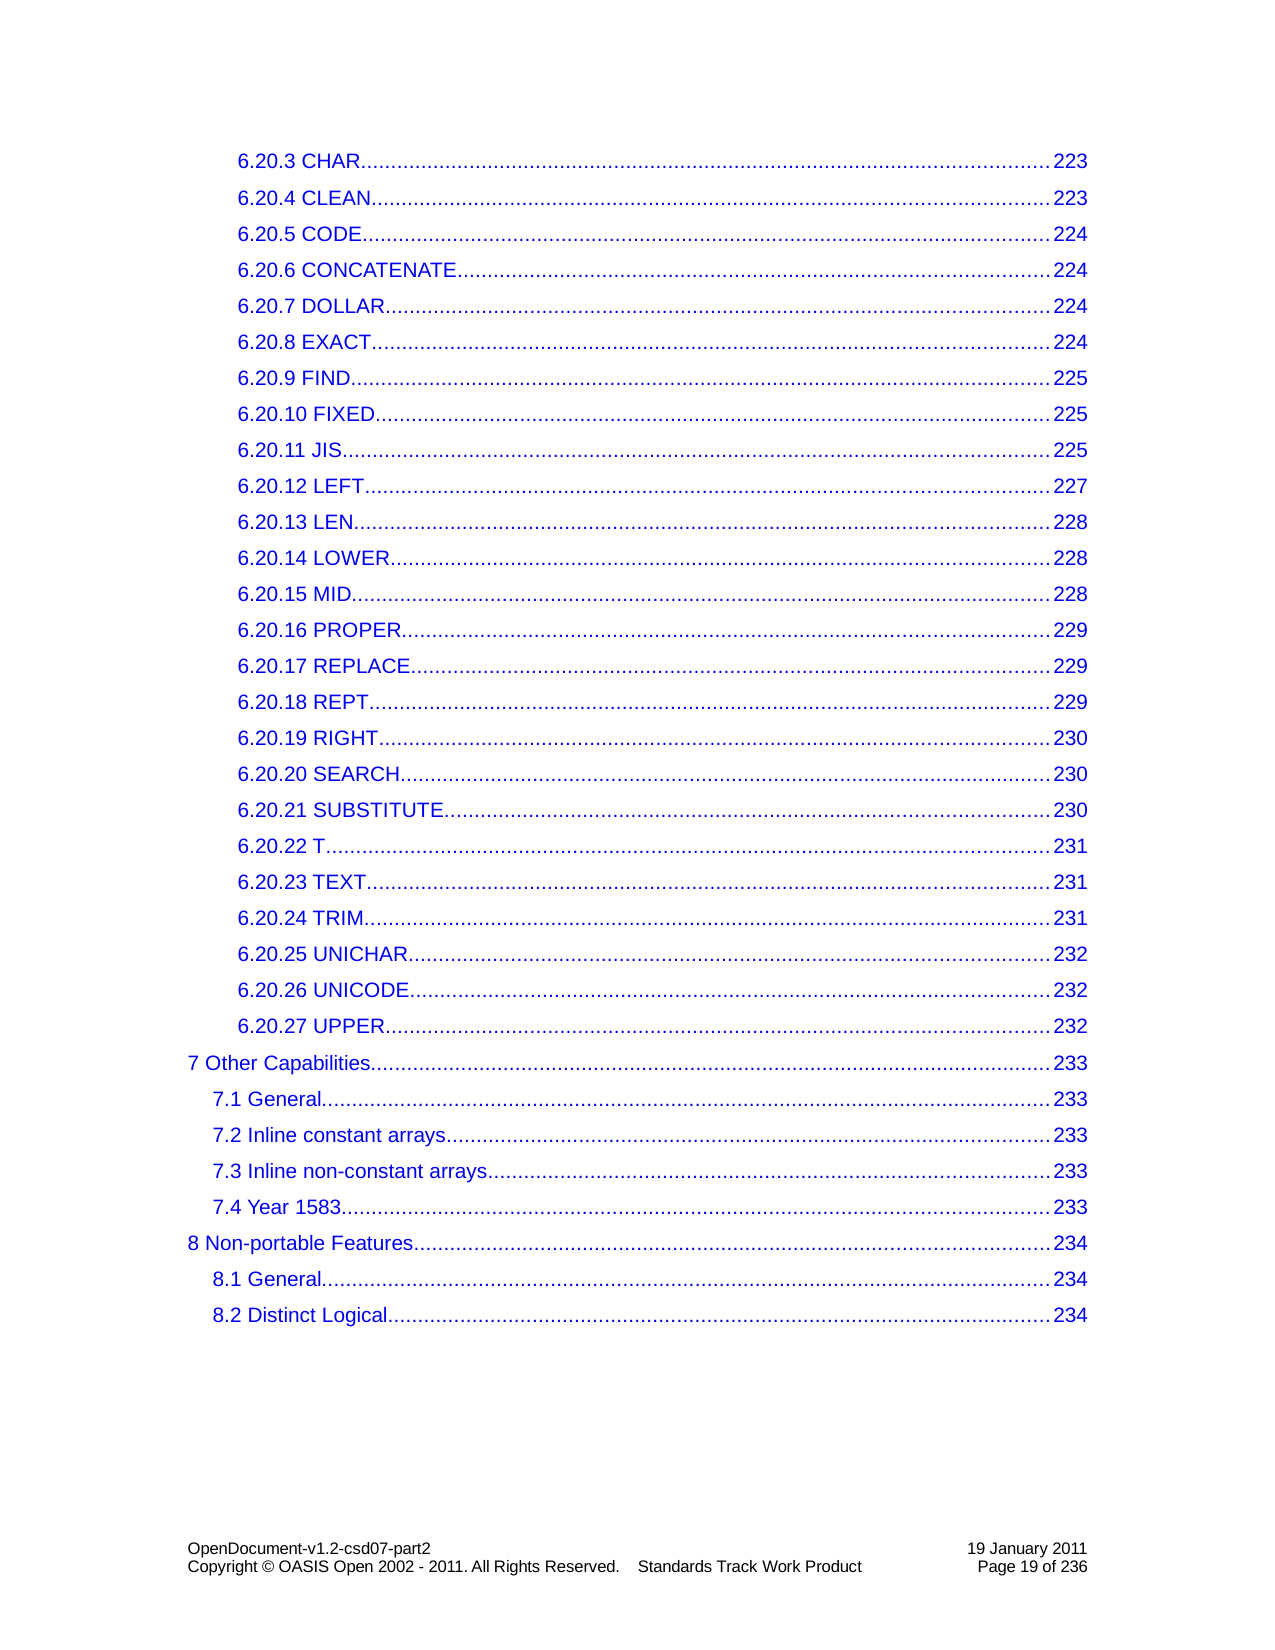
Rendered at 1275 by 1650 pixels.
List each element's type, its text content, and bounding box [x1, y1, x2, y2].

text 6.20.16 PROPER 229 [237, 618, 1088, 642]
text 6.20.11 JIS 225 [237, 438, 1088, 462]
text 6.20.18 REPT 229 [237, 691, 1088, 714]
text 6.20.9 FIND 225 [237, 366, 1088, 390]
text 6.20.17 REPLACE 229 [237, 654, 1088, 678]
text 7.1 General 233 [212, 1087, 1088, 1111]
text 7.2 Inline constant arrays 233 [212, 1123, 1088, 1147]
text 7.3 Inline non-constant arrays 233 [212, 1159, 1088, 1183]
text 6.20.7 DOLLAR 224 [237, 294, 1088, 318]
text 8.1 General 234 [212, 1267, 1088, 1291]
text 8.2 Distinct Logical 234 [212, 1303, 1088, 1327]
text 7.4 Year 1583 233 [212, 1195, 1088, 1219]
text 6.20.27 UPPER 232 [237, 1015, 1088, 1038]
text 6.20.24 TRIM 231 [237, 907, 1088, 930]
text 6.20.8 EXACT 224 [237, 330, 1088, 354]
text 6.20.25 UNICHAR 232 [237, 943, 1088, 966]
text 6.20.3 CHAR 223 [237, 150, 1088, 173]
text 6.20.19 RIGHT 230 [237, 727, 1088, 750]
text 6.20.5 CODE 224 [237, 222, 1088, 246]
text 6.20.26 UNICODE 232 [237, 979, 1088, 1002]
text 6.20.23 TEXT 231 [237, 871, 1088, 894]
text 6.20.6 CONCATENATE 224 [237, 258, 1088, 282]
text 6.20.4 CLEAN 223 [237, 186, 1088, 209]
text 6.20.15 MID 228 [237, 582, 1088, 606]
text 6.20.14 LOWER 228 [237, 546, 1088, 570]
text 6.20.22 T 231 [237, 835, 1088, 858]
text 7 Other Capabilities 233 [187, 1051, 1088, 1074]
text 8 Non-portable Features 234 [187, 1231, 1088, 1255]
text 6.20.13 LEN 228 [237, 510, 1088, 534]
text 6.20.10 FIXED 225 [237, 402, 1088, 426]
text 6.20.20 SEARCH 230 [237, 763, 1088, 786]
text 6.20.21 SUBSTITUTE 230 [237, 799, 1088, 822]
text 6.20.12 LEFT 227 [237, 474, 1088, 498]
